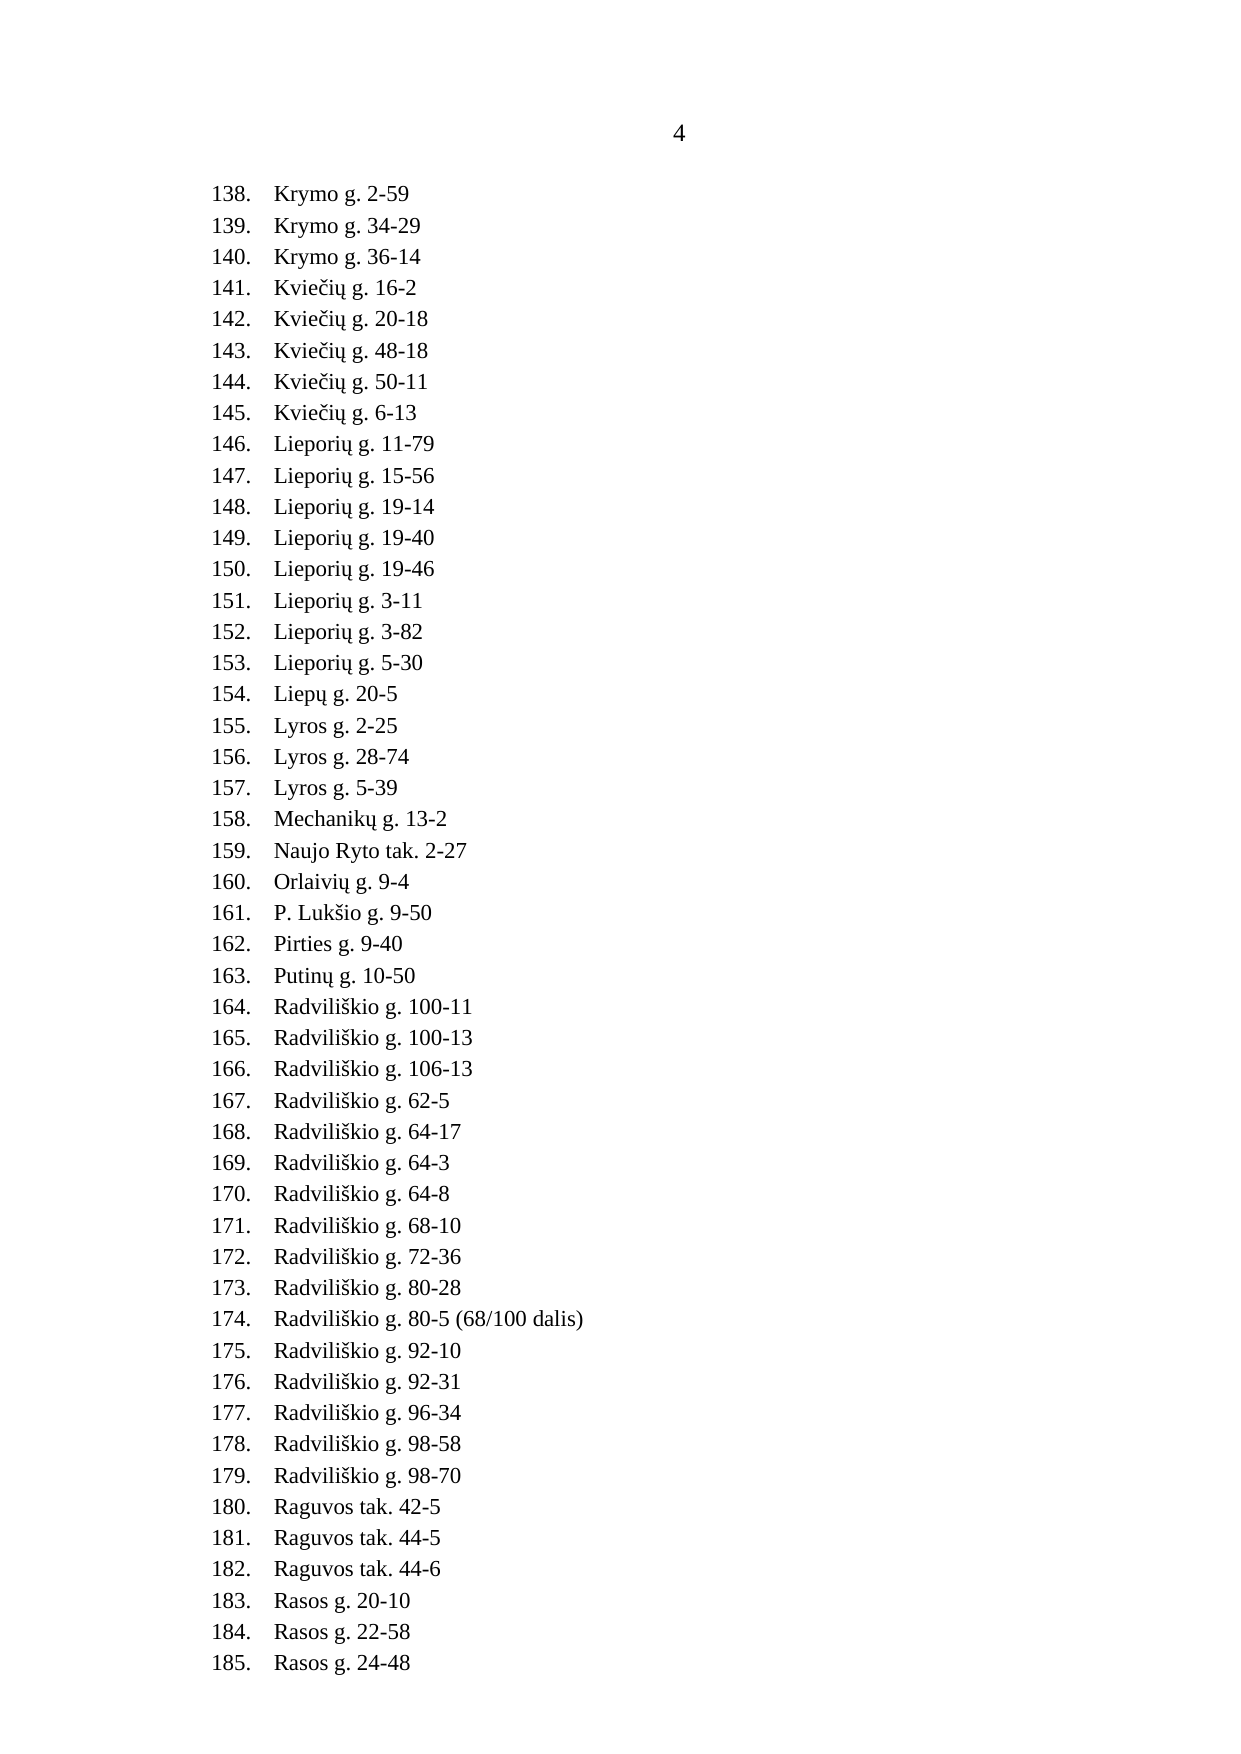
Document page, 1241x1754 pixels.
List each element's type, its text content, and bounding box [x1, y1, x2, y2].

table_cell Radviliškio g. 92-10 [262, 1332, 878, 1363]
table_cell 177. [177, 1394, 262, 1426]
table_cell Radviliškio g. 100-13 [262, 1019, 878, 1051]
table_cell Lieporių g. 19-40 [262, 519, 878, 551]
table_cell Kviečių g. 16-2 [262, 269, 878, 301]
table_cell 174. [177, 1301, 262, 1332]
table_cell Rasos g. 24-48 [262, 1644, 878, 1676]
table_cell 172. [177, 1238, 262, 1269]
table_cell Pirties g. 9-40 [262, 926, 878, 957]
table_cell Radviliškio g. 72-36 [262, 1238, 878, 1269]
table_cell 145. [177, 394, 262, 426]
table_cell Radviliškio g. 64-8 [262, 1176, 878, 1207]
table_cell Krymo g. 2-59 [262, 176, 878, 207]
table_cell 169. [177, 1144, 262, 1176]
table_cell 162. [177, 926, 262, 957]
table_cell Lyros g. 2-25 [262, 707, 878, 738]
table_cell Radviliškio g. 98-58 [262, 1426, 878, 1457]
table_cell Orlaivių g. 9-4 [262, 863, 878, 894]
table_cell 180. [177, 1488, 262, 1519]
table_cell 173. [177, 1269, 262, 1301]
table_cell 184. [177, 1613, 262, 1644]
table_cell Lieporių g. 19-14 [262, 488, 878, 519]
table_cell 176. [177, 1363, 262, 1394]
table_cell 142. [177, 301, 262, 332]
table_cell Lieporių g. 15-56 [262, 457, 878, 488]
table_cell 161. [177, 894, 262, 926]
table_cell 170. [177, 1176, 262, 1207]
table_cell 158. [177, 801, 262, 832]
table_cell Rasos g. 22-58 [262, 1613, 878, 1644]
table_cell Krymo g. 36-14 [262, 238, 878, 269]
table_cell Liepų g. 20-5 [262, 676, 878, 707]
table_cell Radviliškio g. 106-13 [262, 1051, 878, 1082]
table_cell 151. [177, 582, 262, 613]
table_cell Lieporių g. 3-11 [262, 582, 878, 613]
table_cell Rasos g. 20-10 [262, 1582, 878, 1613]
table_cell 157. [177, 769, 262, 801]
table_cell 164. [177, 988, 262, 1019]
table_cell 178. [177, 1426, 262, 1457]
table_cell Radviliškio g. 80-28 [262, 1269, 878, 1301]
table_cell 155. [177, 707, 262, 738]
table_cell 171. [177, 1207, 262, 1238]
table_cell 168. [177, 1113, 262, 1144]
table_cell 167. [177, 1082, 262, 1113]
table_cell Radviliškio g. 100-11 [262, 988, 878, 1019]
table_cell 146. [177, 426, 262, 457]
table_cell 185. [177, 1644, 262, 1676]
table_cell Putinų g. 10-50 [262, 957, 878, 988]
table_cell Kviečių g. 6-13 [262, 394, 878, 426]
table_cell Raguvos tak. 44-6 [262, 1551, 878, 1582]
table_cell Radviliškio g. 62-5 [262, 1082, 878, 1113]
table_cell 166. [177, 1051, 262, 1082]
table_cell Radviliškio g. 96-34 [262, 1394, 878, 1426]
table_cell 138. [177, 176, 262, 207]
table_cell 141. [177, 269, 262, 301]
table_cell 175. [177, 1332, 262, 1363]
table_cell Radviliškio g. 98-70 [262, 1457, 878, 1488]
table_cell 163. [177, 957, 262, 988]
table_cell Raguvos tak. 42-5 [262, 1488, 878, 1519]
table_cell Kviečių g. 48-18 [262, 332, 878, 363]
table_cell 152. [177, 613, 262, 644]
table_cell 148. [177, 488, 262, 519]
table_cell 182. [177, 1551, 262, 1582]
table_cell 160. [177, 863, 262, 894]
table_cell P. Lukšio g. 9-50 [262, 894, 878, 926]
table_cell Radviliškio g. 64-17 [262, 1113, 878, 1144]
table_cell Lieporių g. 19-46 [262, 551, 878, 582]
table_cell Kviečių g. 20-18 [262, 301, 878, 332]
table_cell Lieporių g. 5-30 [262, 644, 878, 676]
table_cell Raguvos tak. 44-5 [262, 1519, 878, 1551]
table_cell 165. [177, 1019, 262, 1051]
table_cell 140. [177, 238, 262, 269]
table_cell 154. [177, 676, 262, 707]
table_cell 149. [177, 519, 262, 551]
table_cell 150. [177, 551, 262, 582]
table_cell Mechanikų g. 13-2 [262, 801, 878, 832]
table_cell Naujo Ryto tak. 2-27 [262, 832, 878, 863]
table_cell 159. [177, 832, 262, 863]
table_cell 153. [177, 644, 262, 676]
table_cell 179. [177, 1457, 262, 1488]
table_cell Lyros g. 28-74 [262, 738, 878, 769]
table_cell Lieporių g. 11-79 [262, 426, 878, 457]
table_cell 181. [177, 1519, 262, 1551]
table_cell 139. [177, 207, 262, 238]
table_cell Lieporių g. 3-82 [262, 613, 878, 644]
table_cell 183. [177, 1582, 262, 1613]
table_cell 147. [177, 457, 262, 488]
table_cell Lyros g. 5-39 [262, 769, 878, 801]
table_cell 143. [177, 332, 262, 363]
table_cell Radviliškio g. 64-3 [262, 1144, 878, 1176]
table_cell Radviliškio g. 80-5 (68/100 dalis) [262, 1301, 878, 1332]
table_cell 144. [177, 363, 262, 394]
table_cell Kviečių g. 50-11 [262, 363, 878, 394]
table_cell Radviliškio g. 68-10 [262, 1207, 878, 1238]
table_cell Krymo g. 34-29 [262, 207, 878, 238]
table_cell Radviliškio g. 92-31 [262, 1363, 878, 1394]
table_cell 156. [177, 738, 262, 769]
